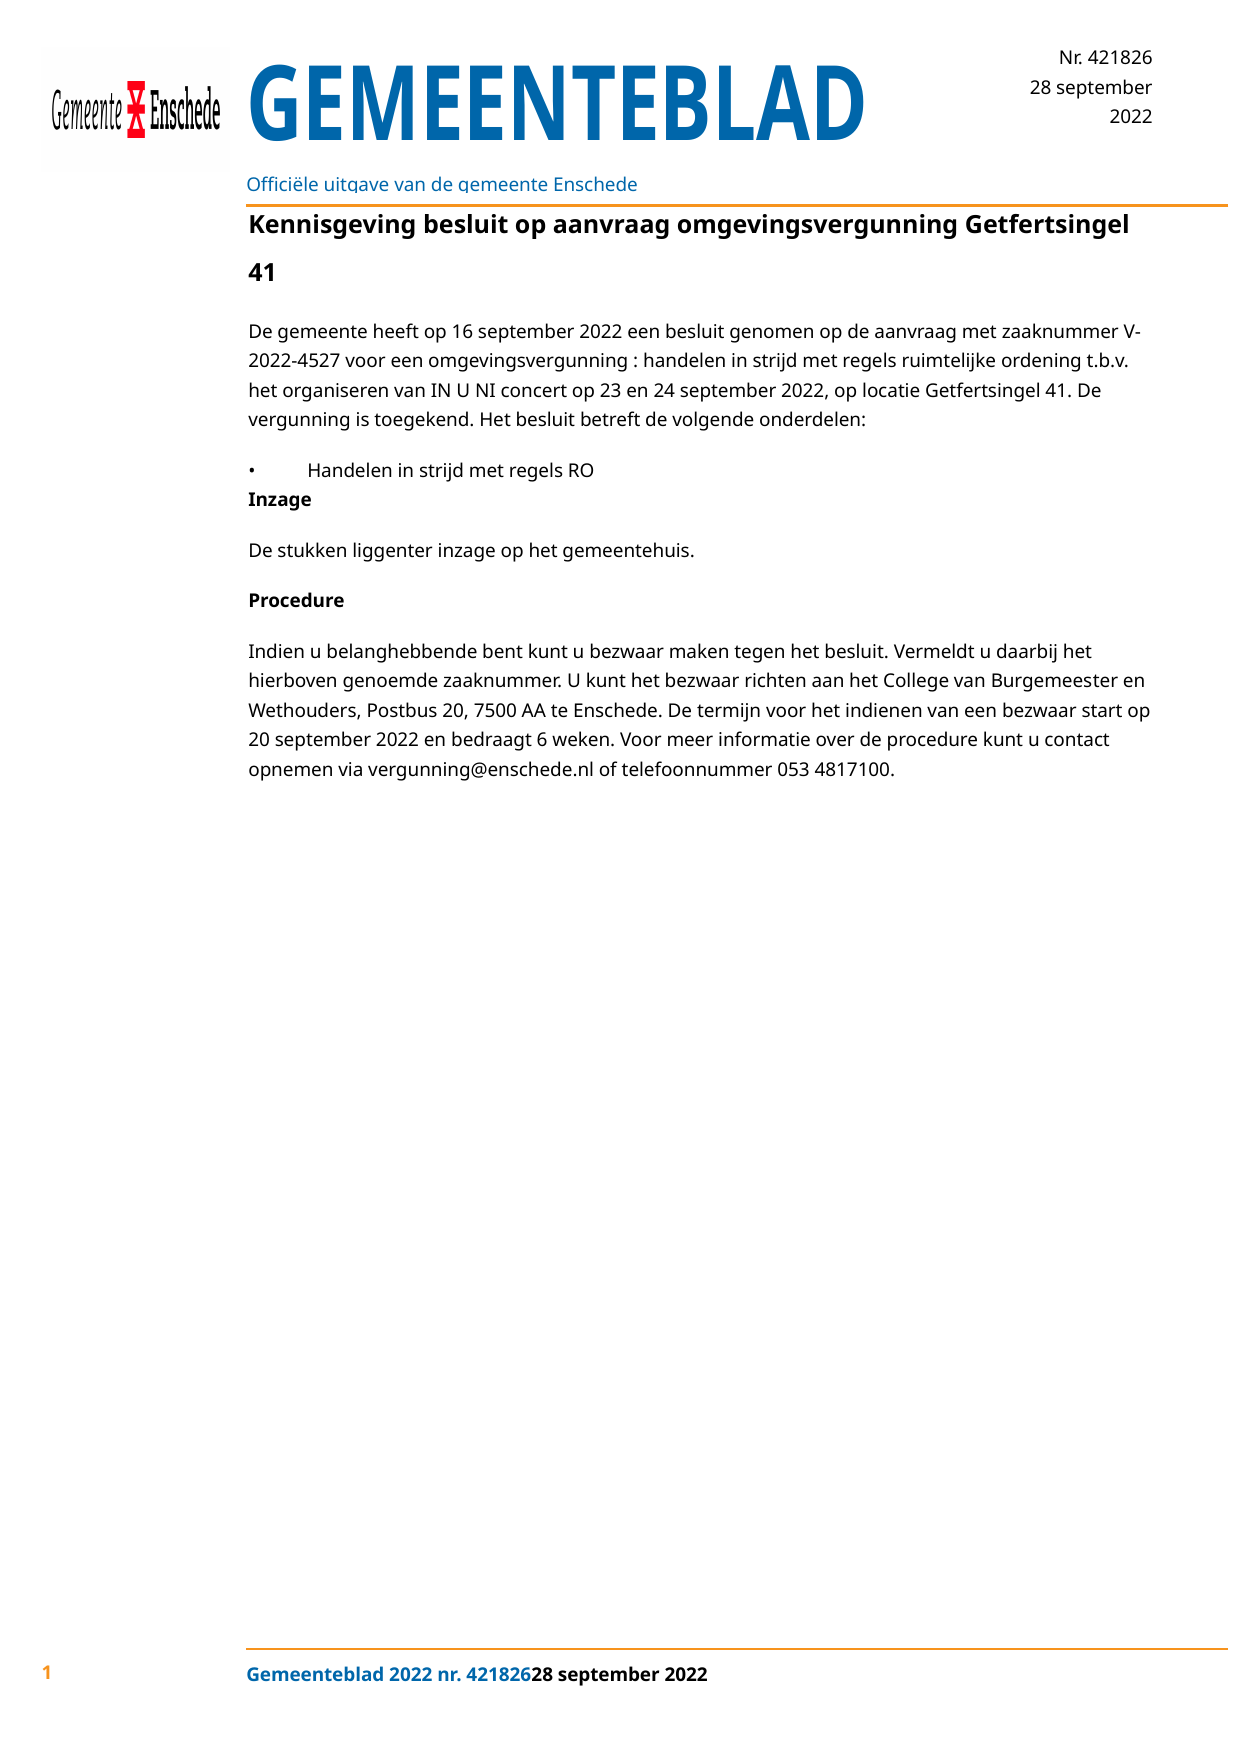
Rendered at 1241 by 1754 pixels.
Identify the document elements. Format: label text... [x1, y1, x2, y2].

text Indien u belanghebbende bent kunt u bezwaar maken tegen het besluit. Vermeldt u daarbij het hierboven genoemde zaaknummer. U kunt het bezwaar richten aan het College van Burgemees­ter en Wethouders, Postbus 20, 7500 AA te Enschede. De termijn voor het indienen van een bezwaar start op 20 september 2022 en bedraagt 6 weken. Voor meer informatie over de procedure kunt u contact opnemen via vergunning@enschede.nl of telefoonnummer 053 4817100. [248, 638, 1152, 782]
text De stukken liggenter inzage op het gemeentehuis. [248, 537, 1152, 563]
text De gemeente heeft op 16 september 2022 een besluit genomen op de aanvraag met zaaknummer V-2022-4527 voor een omgevingsvergunning : handelen in strijd met regels ruimtelijke ordening t.b.v. het organiseren van IN U NI concert op 23 en 24 september 2022, op locatie Getfertsingel 41. De vergunning is toegekend. Het besluit betreft de volgende onderdelen: [248, 318, 1152, 432]
picture [41, 47, 231, 172]
list Handelen in strijd met regels RO [248, 457, 1152, 483]
text Procedure [248, 587, 1152, 613]
text Inzage [248, 487, 1152, 512]
text Kennisgeving besluit op aanvraag omgevingsvergunning Getfertsingel 41 [248, 207, 1152, 288]
